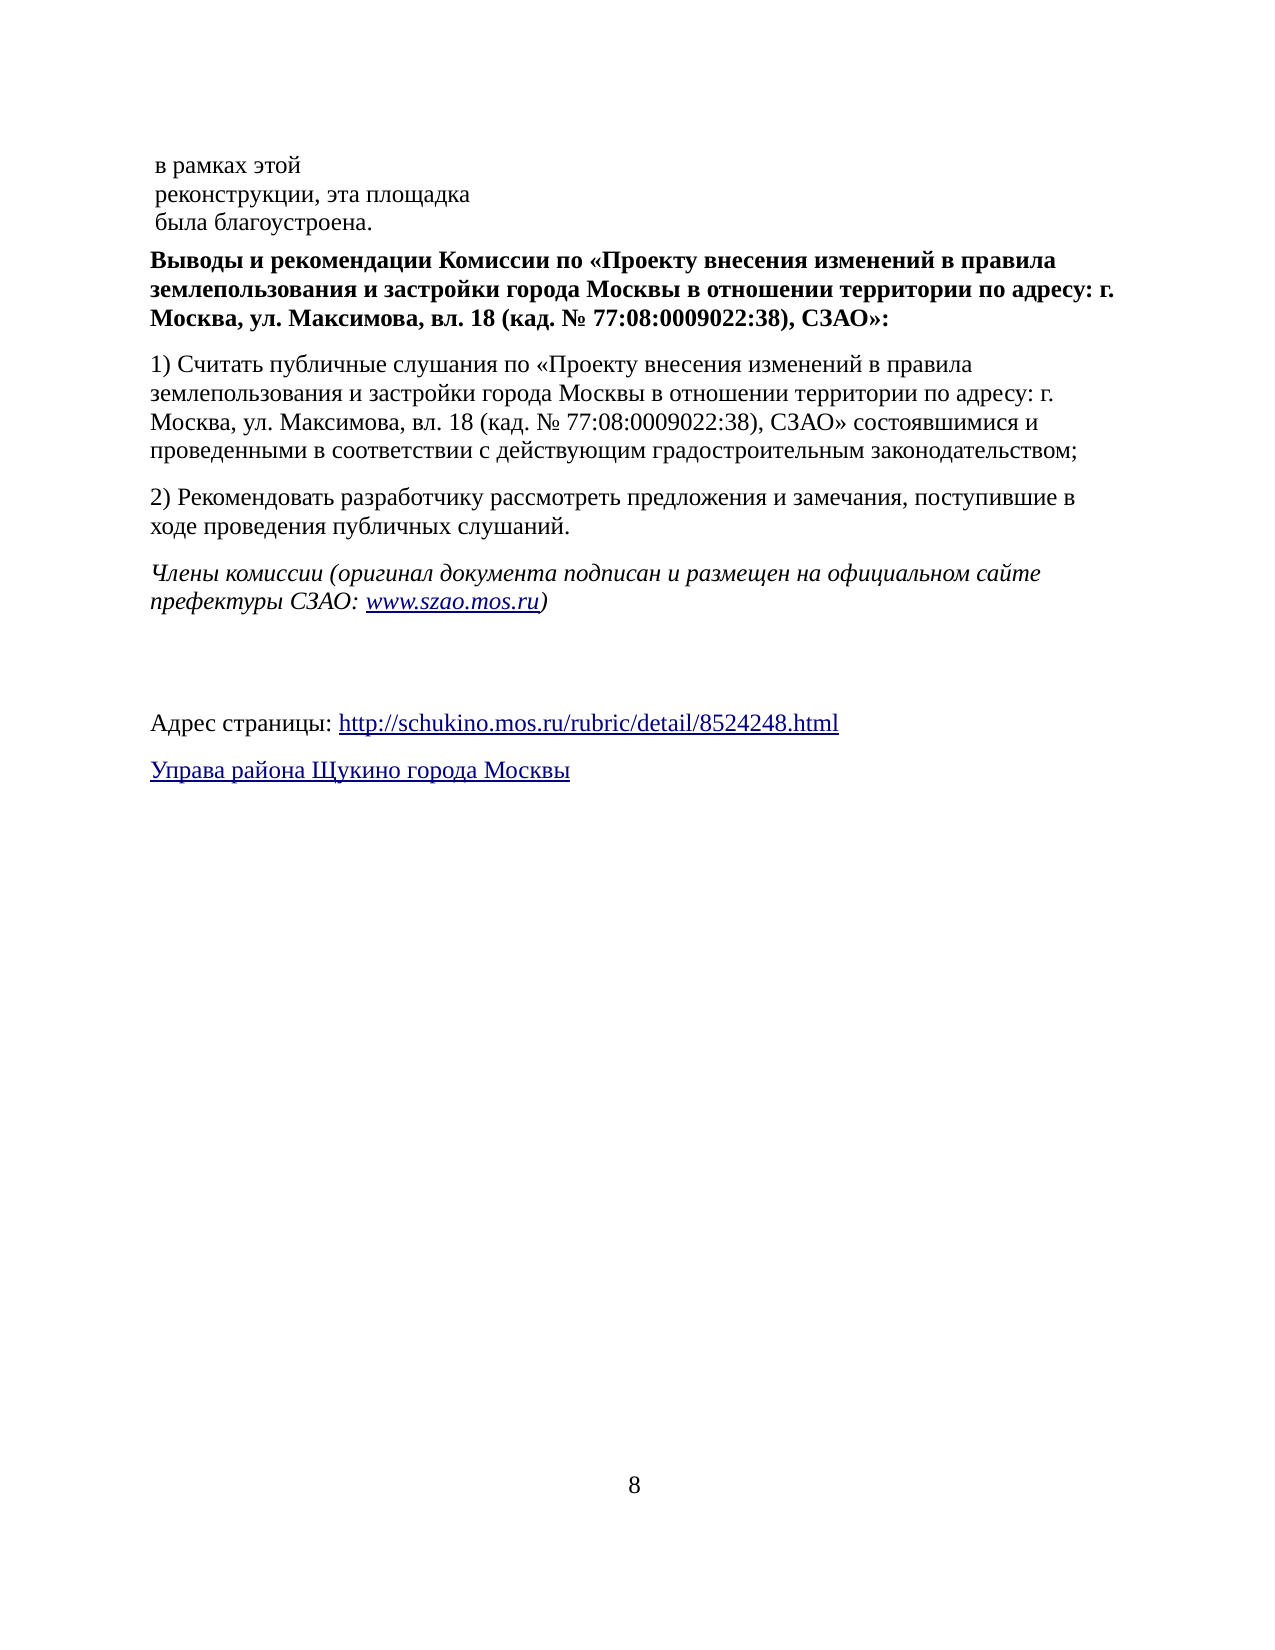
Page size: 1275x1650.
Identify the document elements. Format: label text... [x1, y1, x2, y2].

table_cell [800, 150, 1125, 236]
text 1) Считать публичные слушания по «Проекту внесения изменений в правила землепользования и застройки города Москвы в отношении территории по адресу: г. Москва, ул. Максимова, вл. 18 (кад. № 77:08:0009022:38), СЗАО» состоявшимися и проведенными в соответствии с действующим градостроительным законодательством; [150, 349, 1125, 464]
table_cell [475, 150, 800, 236]
text Члены комиссии (оригинал документа подписан и размещен на официальном сайте префектуры СЗАО: www.szao.mos.ru) [150, 558, 1125, 615]
text Выводы и рекомендации Комиссии по «Проекту внесения изменений в правила землепользования и застройки города Москвы в отношении территории по адресу: г. Москва, ул. Максимова, вл. 18 (кад. № 77:08:0009022:38), СЗАО»: [150, 245, 1125, 331]
text Адрес страницы: http://schukino.mos.ru/rubric/detail/8524248.html [150, 708, 1125, 737]
text 2) Рекомендовать разработчику рассмотреть предложения и замечания, поступившие в ходе проведения публичных слушаний. [150, 482, 1125, 540]
text Управа района Щукино города Москвы [150, 755, 1125, 784]
table_cell в рамках этой реконструкции, эта площадка была благоустроена. [150, 150, 475, 236]
